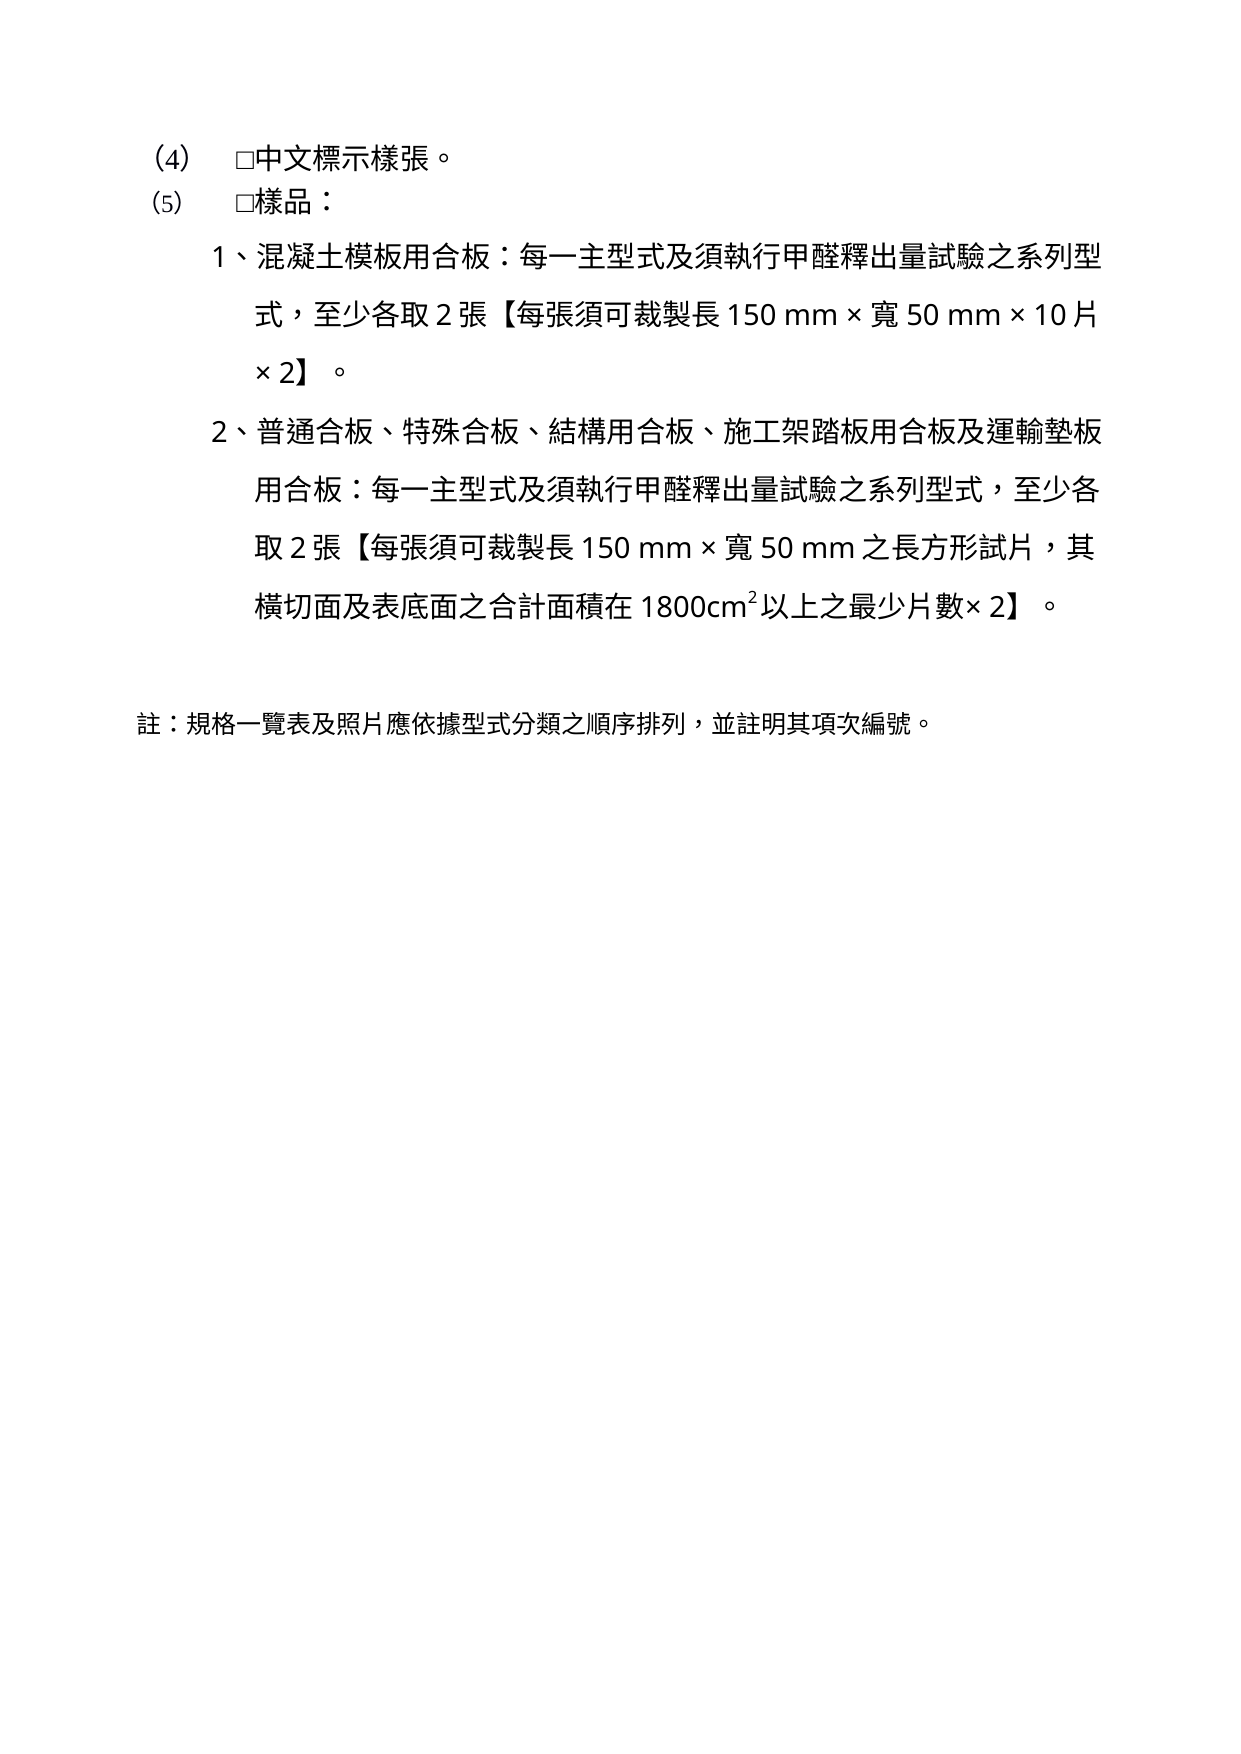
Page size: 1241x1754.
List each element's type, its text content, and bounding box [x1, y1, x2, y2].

text 2、普通合板、特殊合板、結構用合板、施工架踏板用合板及運輸墊板用合板：每一主型式及須執行甲醛釋出量試驗之系列型式，至少各取2張【每張須可裁製長150 mm × 寬 50 mm之長方形試片，其橫切面及表底面之合計面積在1800cm2以上之最少片數× 2】。 [211, 395, 1104, 629]
text 1、混凝土模板用合板：每一主型式及須執行甲醛釋出量試驗之系列型式，至少各取2張【每張須可裁製長150 mm × 寬 50 mm × 10片× 2】。 [211, 220, 1104, 395]
text 註：規格一覽表及照片應依據型式分類之順序排列，並註明其項次編號。 [136, 687, 1104, 745]
list □樣品： [136, 178, 1104, 220]
list □中文標示樣張。 [136, 136, 1104, 178]
